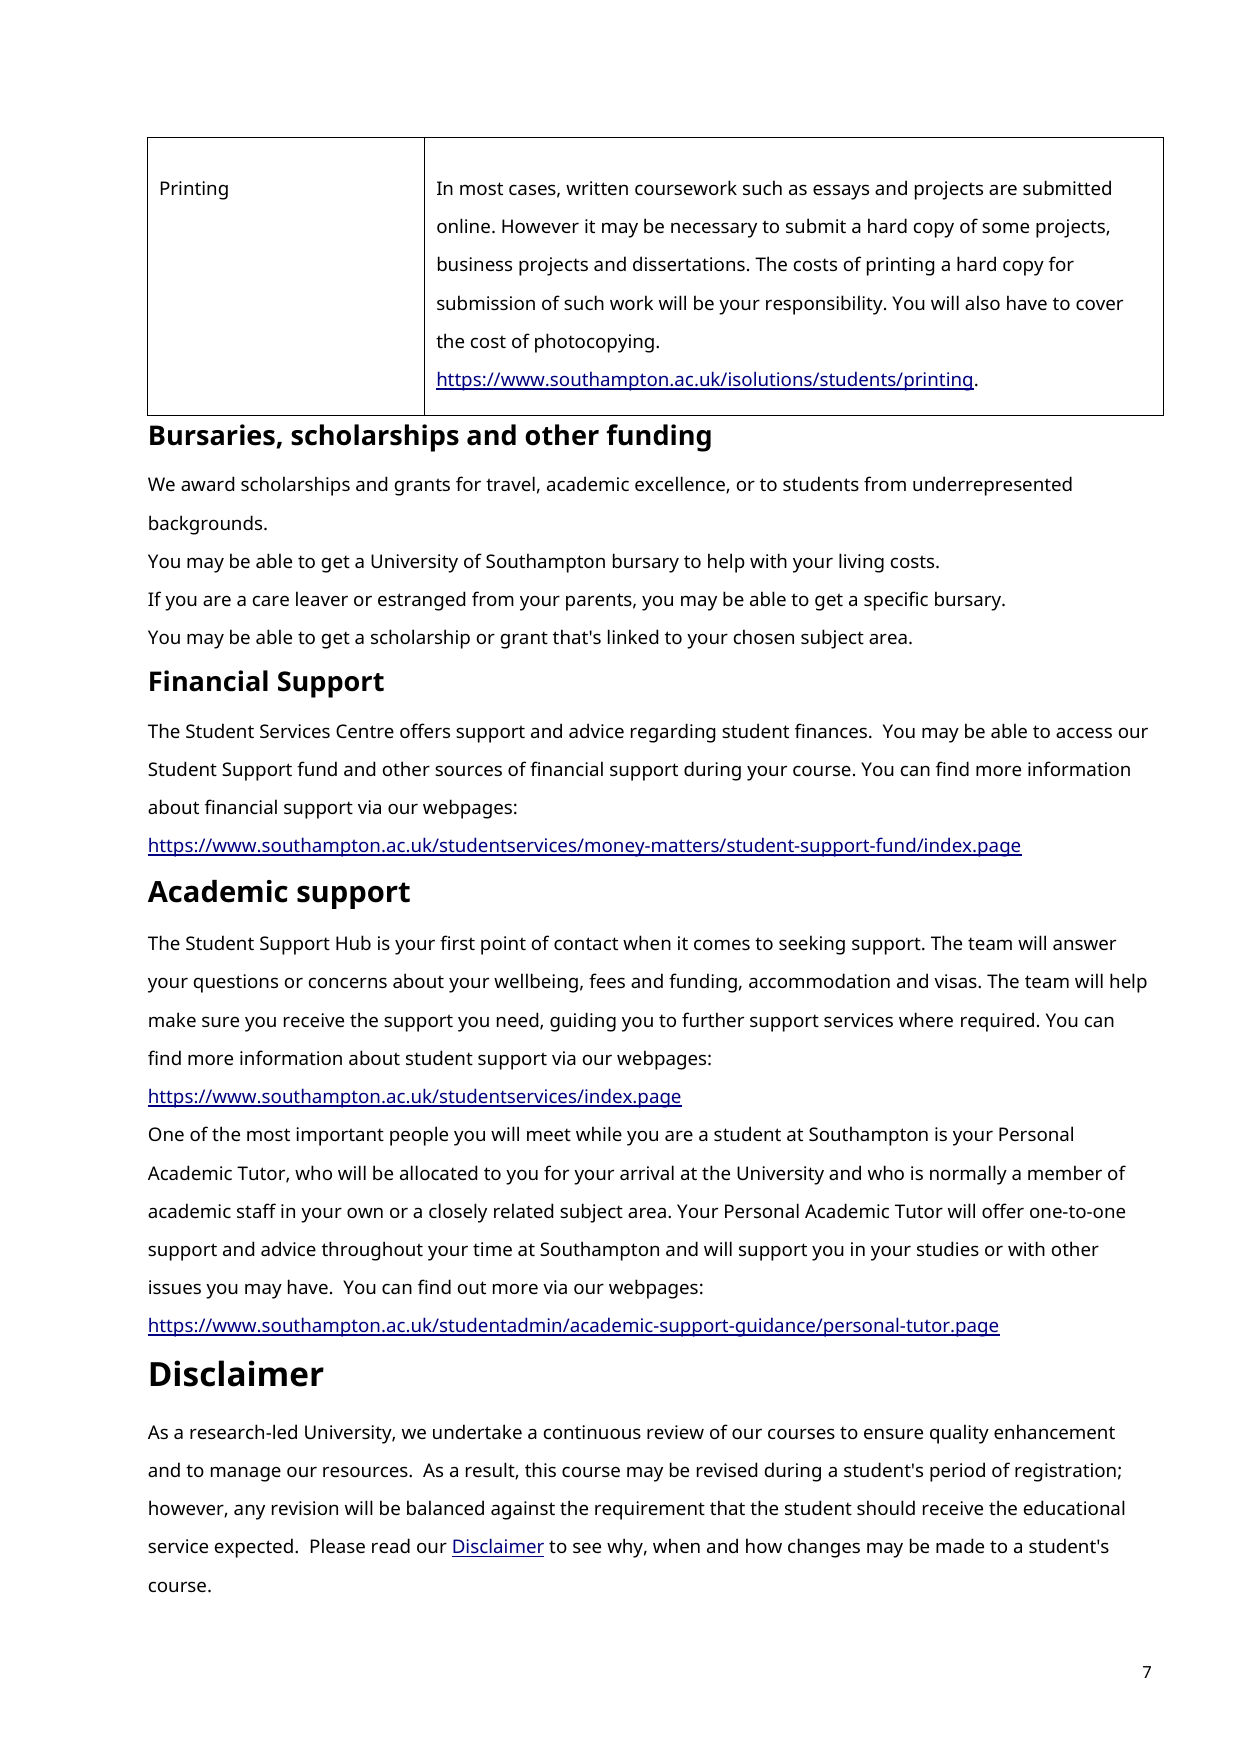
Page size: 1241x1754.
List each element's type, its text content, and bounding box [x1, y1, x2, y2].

subtitle Academic support [148, 871, 1152, 911]
text One of the most important people you will meet while you are a student at Southampton is your Personal Academic Tutor, who will be allocated to you for your arrival at the University and who is normally a member of academic staff in your own or a closely related subject area. Your Personal Academic Tutor will offer one-to-one support and advice throughout your time at Southampton and will support you in your studies or with other issues you may have. You can find out more via our webpages: [148, 1122, 1152, 1300]
text As a research-led University, we undertake a continuous review of our courses to ensure quality enhancement and to manage our resources. As a result, this course may be revised during a student's period of registration; however, any revision will be balanced against the requirement that the student should receive the educational service expected. Please read our Disclaimer to see why, when and how changes may be made to a student's course. [148, 1419, 1152, 1597]
subtitle Bursaries, scholarships and other funding [148, 416, 1152, 453]
text If you are a care leaver or estranged from your parents, you may be able to get a specific bursary. [148, 586, 1152, 612]
text We award scholarships and grants for travel, academic excellence, or to students from underrepresented backgrounds. [148, 472, 1152, 535]
text https://www.southampton.ac.uk/studentadmin/academic-support-guidance/personal-tutor.page [148, 1313, 1152, 1338]
text https://www.southampton.ac.uk/studentservices/index.page [148, 1083, 1152, 1109]
text You may be able to get a University of Southampton bursary to help with your living costs. [148, 548, 1152, 573]
table_cell In most cases, written coursework such as essays and projects are submitted online. However it may be necessary to submit a hard copy of some projects, business projects and dissertations. The costs of printing a hard copy for submission of such work will be your responsibility. You will also have to cover the cost of photocopying. https://www.southampton.ac.uk/isolutions/students/printing. [425, 138, 1163, 415]
table_cell Printing [148, 138, 424, 415]
text The Student Services Centre offers support and advice regarding student finances. You may be able to access our Student Support fund and other sources of financial support during your course. You can find more information about financial support via our webpages: https://www.southampton.ac.uk/studentservices/money-matters/student-support-fund/index.page [148, 718, 1152, 858]
text You may be able to get a scholarship or grant that's linked to your chosen subject area. [148, 624, 1152, 650]
subtitle Financial Support [148, 663, 1152, 699]
subtitle Disclaimer [148, 1351, 1152, 1396]
text The Student Support Hub is your first point of contact when it comes to seeking support. The team will answer your questions or concerns about your wellbeing, fees and funding, accommodation and visas. The team will help make sure you receive the support you need, guiding you to further support services where required. You can find more information about student support via our webpages: [148, 930, 1152, 1071]
